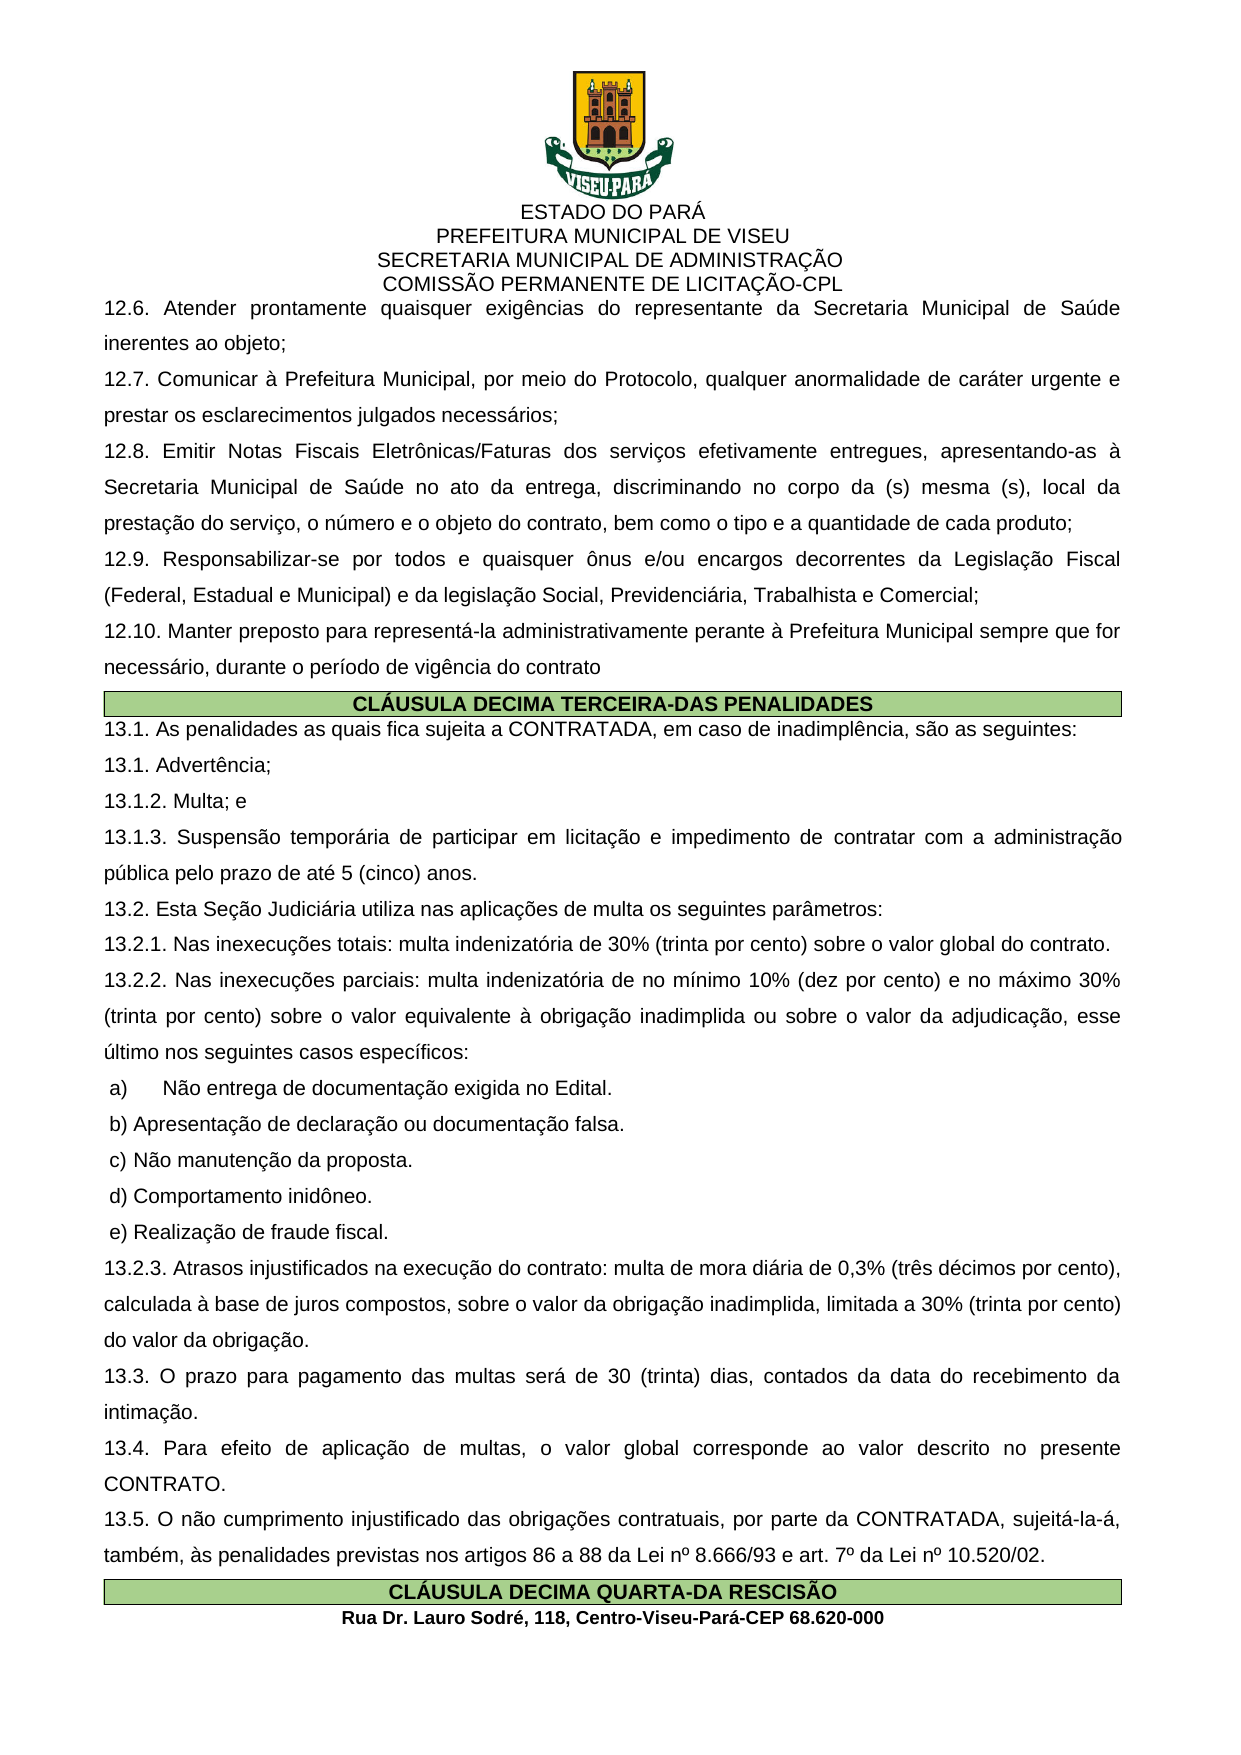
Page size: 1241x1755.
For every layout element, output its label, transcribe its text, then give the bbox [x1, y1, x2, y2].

text 12.9. Responsabilizar-se por todos e quaisquer ônus e/ou encargos decorrentes da Legislação Fiscal (Federal, Estadual e Municipal) e da legislação Social, Previdenciária, Trabalhista e Comercial; [103, 547, 1122, 607]
list Realização de fraude fiscal. [109, 1220, 1122, 1244]
list Não manutenção da proposta. [109, 1148, 1122, 1172]
text 13.1.2. Multa; e [103, 788, 1122, 812]
text 12.10. Manter preposto para representá-la administrativamente perante à Prefeitura Municipal sempre que for necessário, durante o período de vigência do contrato [103, 619, 1122, 679]
text 13.3. O prazo para pagamento das multas será de 30 (trinta) dias, contados da data do recebimento da intimação. [103, 1363, 1122, 1423]
text 13.1. As penalidades as quais fica sujeita a CONTRATADA, em caso de inadimplência, são as seguintes: [103, 717, 1122, 741]
text 13.2.3. Atrasos injustificados na execução do contrato: multa de mora diária de 0,3% (três décimos por cento), calculada à base de juros compostos, sobre o valor da obrigação inadimplida, limitada a 30% (trinta por cento) do valor da obrigação. [103, 1256, 1122, 1352]
text 13.2.1. Nas inexecuções totais: multa indenizatória de 30% (trinta por cento) sobre o valor global do contrato. [103, 932, 1122, 956]
text 13.1. Advertência; [103, 753, 1122, 777]
text CLÁUSULA DECIMA TERCEIRA-DAS PENALIDADES [105, 692, 1121, 716]
list Não entrega de documentação exigida no Edital. [109, 1076, 1122, 1100]
text 12.6. Atender prontamente quaisquer exigências do representante da Secretaria Municipal de Saúde inerentes ao objeto; [103, 295, 1122, 355]
text 13.2. Esta Seção Judiciária utiliza nas aplicações de multa os seguintes parâmetros: [103, 896, 1122, 920]
list Apresentação de declaração ou documentação falsa. [109, 1112, 1122, 1136]
text 13.5. O não cumprimento injustificado das obrigações contratuais, por parte da CONTRATADA, sujeitá-la-á, também, às penalidades previstas nos artigos 86 a 88 da Lei nº 8.666/93 e art. 7º da Lei nº 10.520/02. [103, 1507, 1122, 1567]
text 13.1.3. Suspensão temporária de participar em licitação e impedimento de contratar com a administração pública pelo prazo de até 5 (cinco) anos. [103, 824, 1122, 884]
text 13.4. Para efeito de aplicação de multas, o valor global corresponde ao valor descrito no presente CONTRATO. [103, 1435, 1122, 1495]
list Comportamento inidôneo. [109, 1184, 1122, 1208]
text CLÁUSULA DECIMA QUARTA-DA RESCISÃO [105, 1580, 1121, 1604]
text 12.7. Comunicar à Prefeitura Municipal, por meio do Protocolo, qualquer anormalidade de caráter urgente e prestar os esclarecimentos julgados necessários; [103, 367, 1122, 427]
text 13.2.2. Nas inexecuções parciais: multa indenizatória de no mínimo 10% (dez por cento) e no máximo 30% (trinta por cento) sobre o valor equivalente à obrigação inadimplida ou sobre o valor da adjudicação, esse último nos seguintes casos específicos: [103, 968, 1122, 1064]
text 12.8. Emitir Notas Fiscais Eletrônicas/Faturas dos serviços efetivamente entregues, apresentando-as à Secretaria Municipal de Saúde no ato da entrega, discriminando no corpo da (s) mesma (s), local da prestação do serviço, o número e o objeto do contrato, bem como o tipo e a quantidade de cada produto; [103, 439, 1122, 535]
